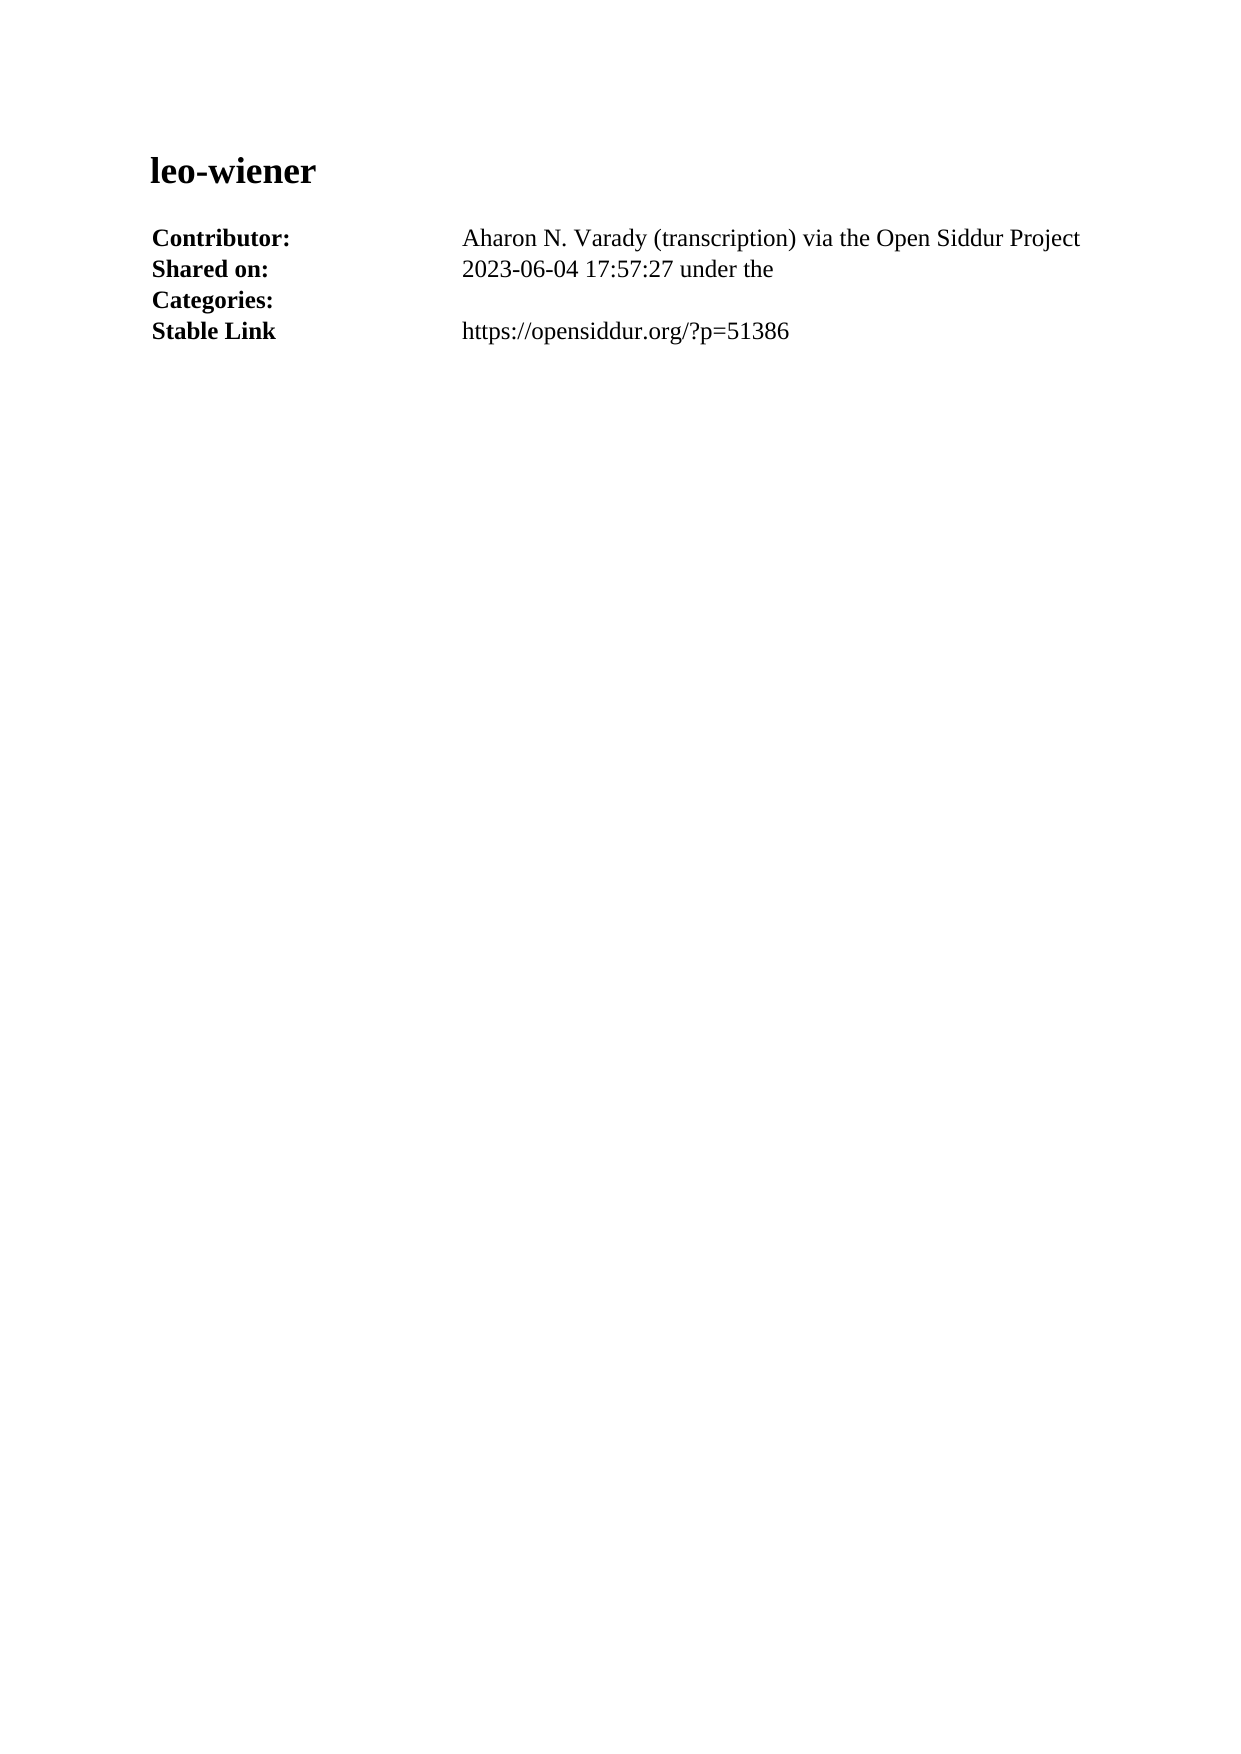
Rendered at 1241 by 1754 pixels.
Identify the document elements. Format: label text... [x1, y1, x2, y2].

table_cell [460, 284, 1090, 315]
table_header Aharon N. Varady (transcription) via the Open Siddur Project [460, 223, 1090, 253]
table_header Contributor: [150, 223, 460, 253]
subtitle leo-wiener [150, 150, 1090, 192]
table_cell Categories: [150, 284, 460, 315]
table_cell 2023-06-04 17:57:27 under the [460, 254, 1090, 284]
table_cell Stable Link [150, 315, 460, 346]
table_cell Shared on: [150, 254, 460, 284]
table_cell https://opensiddur.org/?p=51386 [460, 315, 1090, 346]
